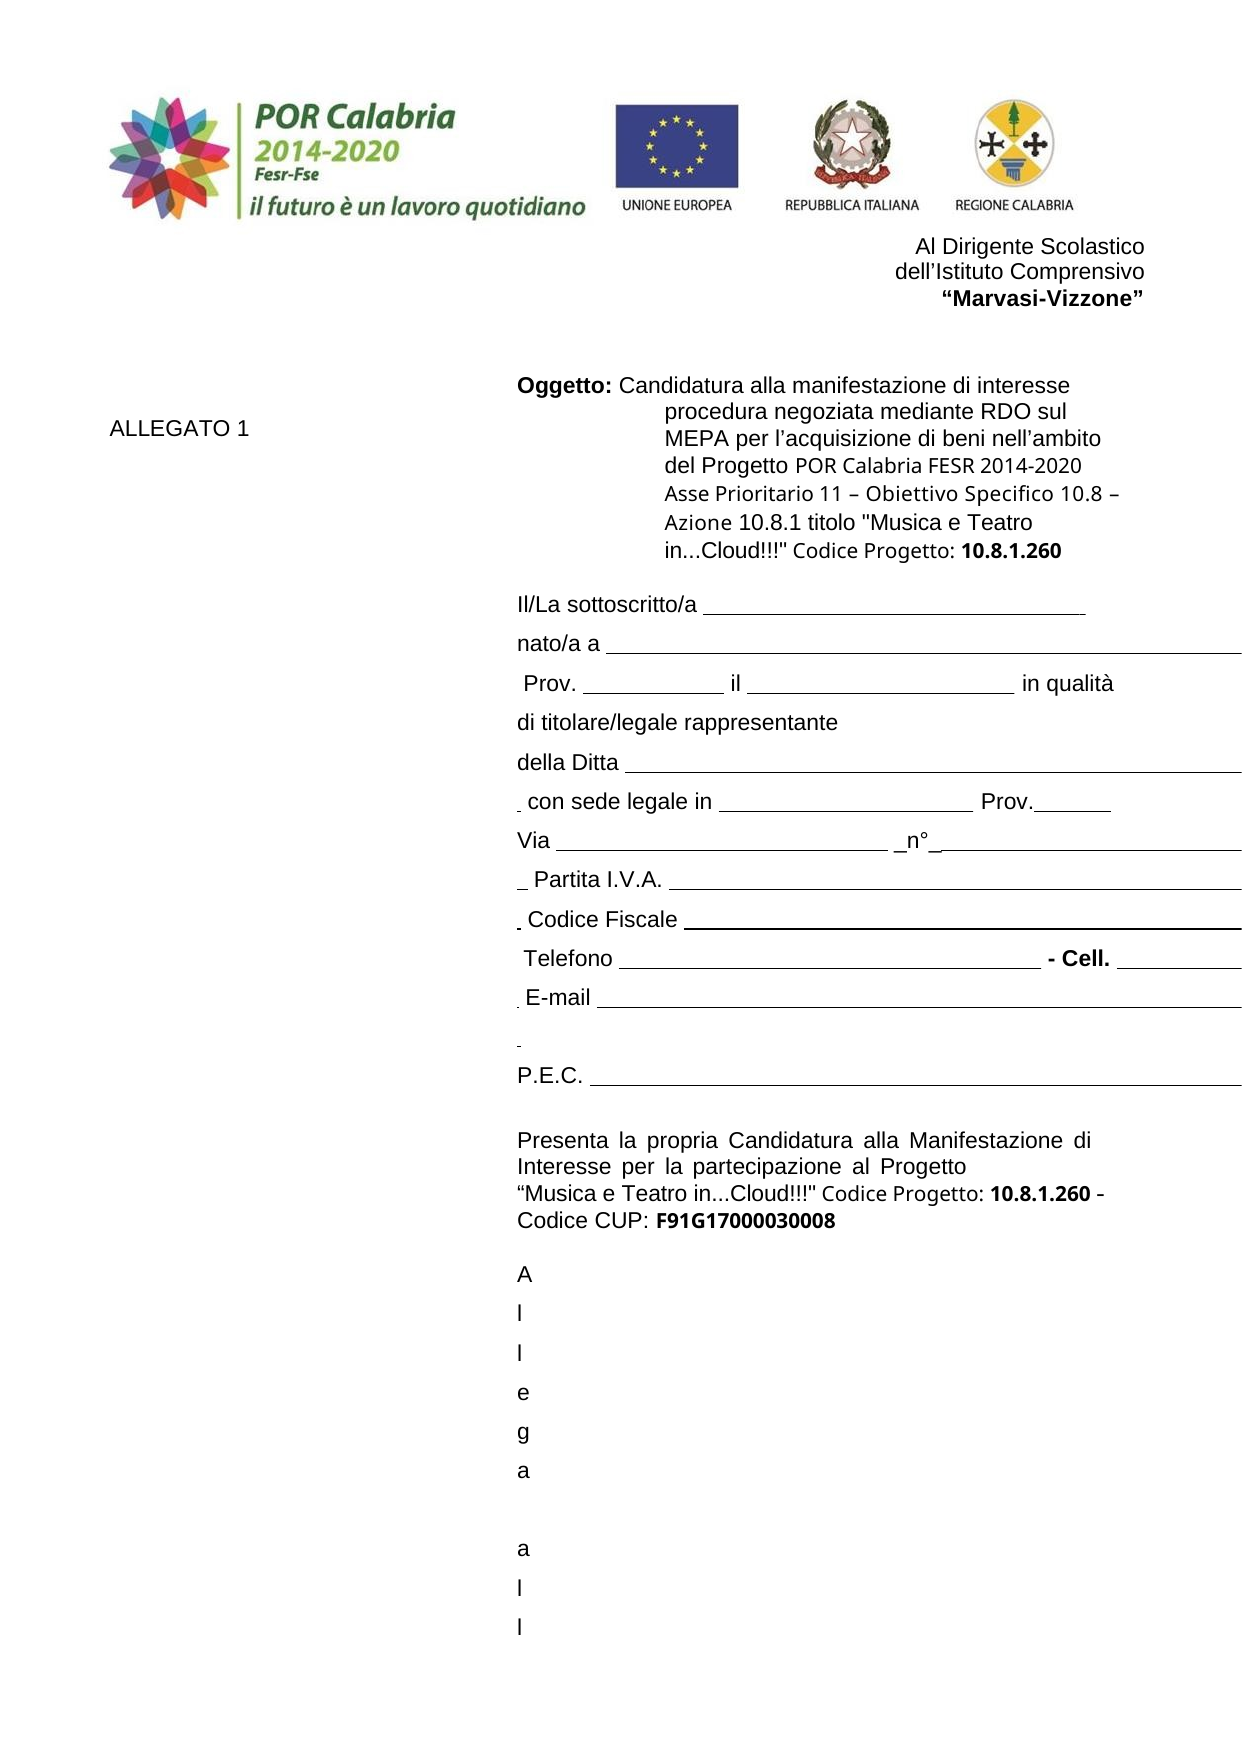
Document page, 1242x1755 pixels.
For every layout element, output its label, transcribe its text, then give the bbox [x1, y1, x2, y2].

text dell’Istituto Comprensivo [491, 260, 1144, 285]
text Oggetto: Candidatura alla manifestazione di interesse procedura negoziata mediante RDO sul MEPA per l’acquisizione di beni nell’ambito del Progetto POR Calabria FESR 2014-2020 Asse Prioritario 11 – Obiettivo Specifico 10.8 – Azione 10.8.1 titolo "Musica e Teatro in...Cloud!!!" Codice Progetto: 10.8.1.260 [517, 372, 1131, 565]
text “Musica e Teatro in...Cloud!!!" Codice Progetto: 10.8.1.260 - Codice CUP: F91G17000030008 [517, 1179, 1156, 1234]
text Al Dirigente Scolastico [491, 233, 1144, 260]
text Il/La sottoscritto/a nato/a a Prov. il in qualità di titolare/legale rappresentante [517, 591, 1123, 736]
text P.E.C. [517, 1062, 1156, 1087]
text “Marvasi-Vizzone” [485, 285, 1144, 310]
text della Ditta con sede legale in Prov. Via _n°_ Partita I.V.A. Codice Fiscale Telefono - Cell. E-mail [517, 749, 1147, 1049]
text ALLEGATO 1 [109, 415, 255, 441]
text Presenta la propria Candidatura alla Manifestazione di Interesse per la partecipazione al Progetto [517, 1127, 1156, 1179]
